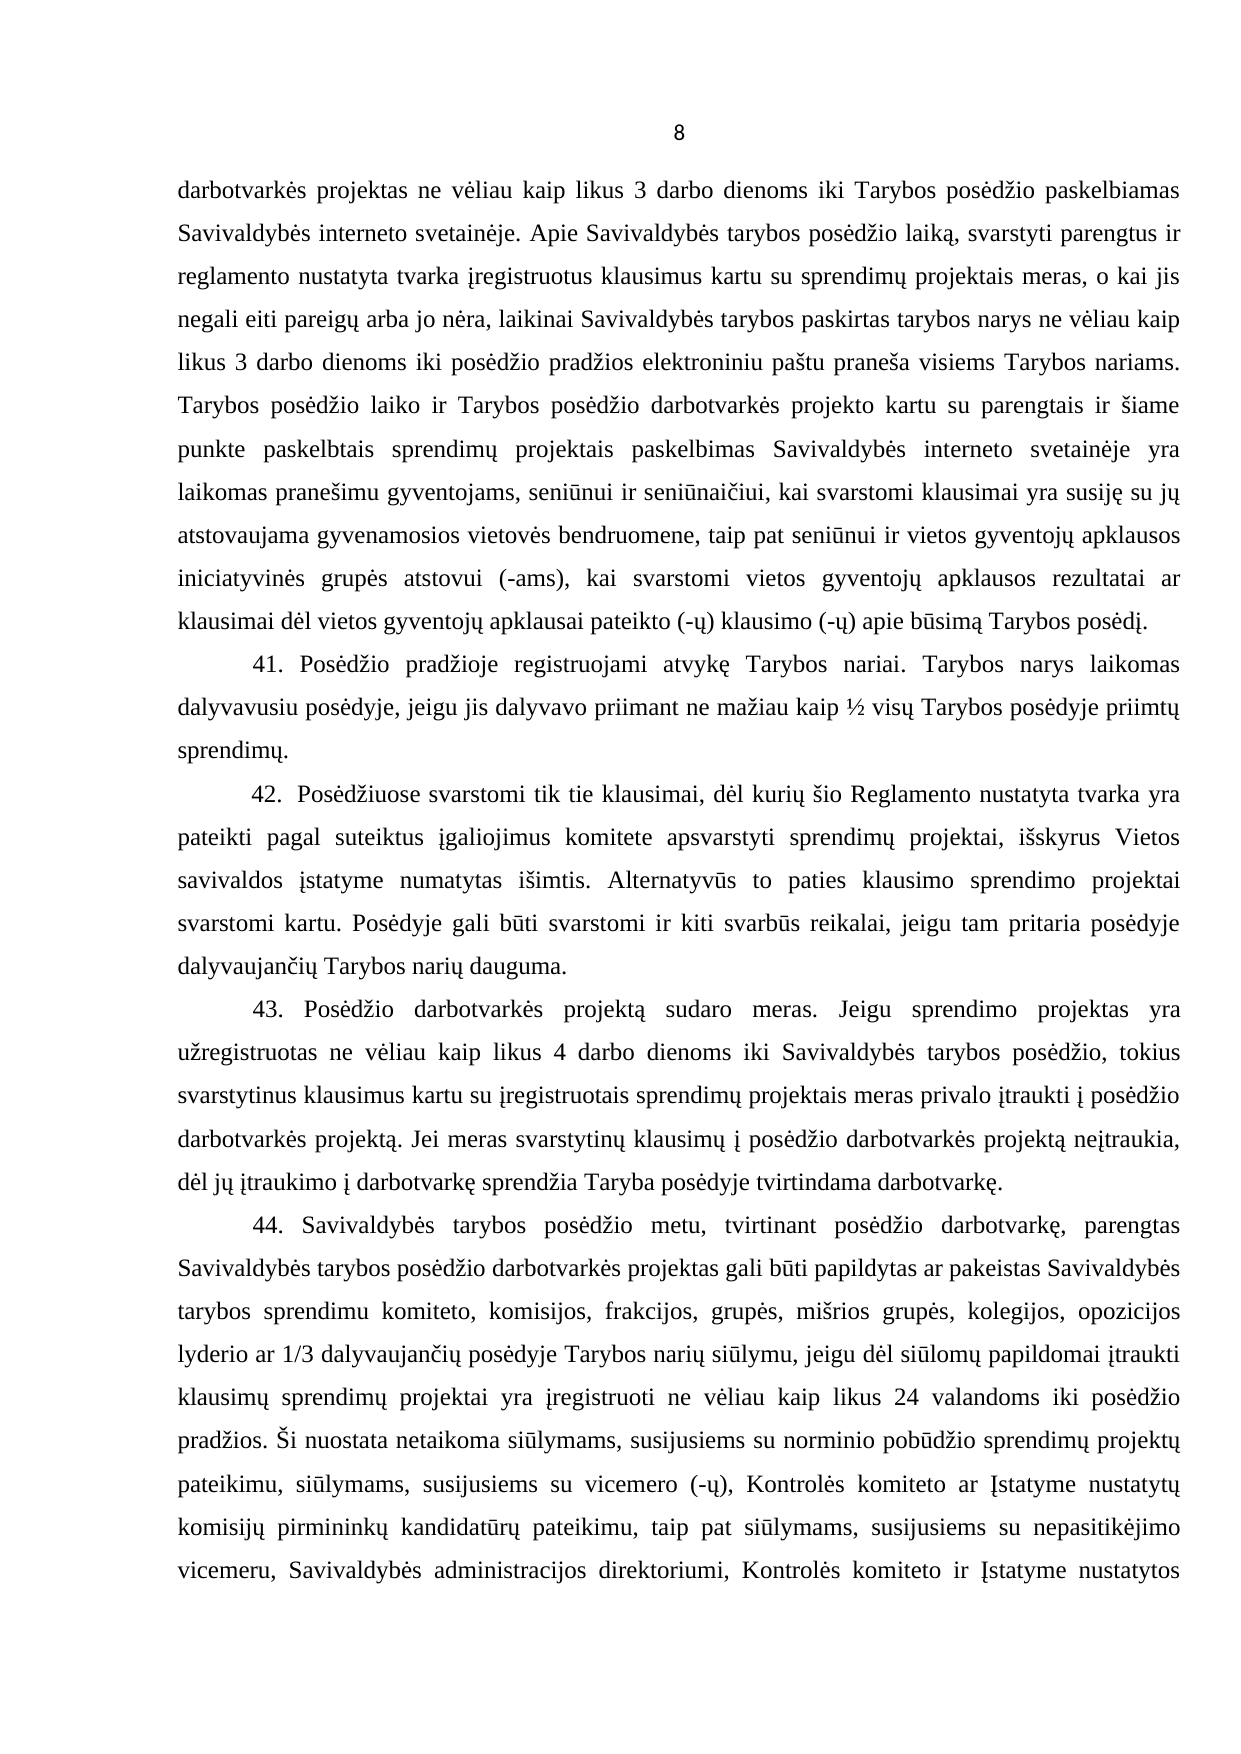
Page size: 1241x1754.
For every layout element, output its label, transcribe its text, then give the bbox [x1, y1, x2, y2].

text 43. Posėdžio darbotvarkės projektą sudaro meras. Jeigu sprendimo projektas yra užregistruotas ne vėliau kaip likus 4 darbo dienoms iki Savivaldybės tarybos posėdžio, tokius svarstytinus klausimus kartu su įregistruotais sprendimų projektais meras privalo įtraukti į posėdžio darbotvarkės projektą. Jei meras svarstytinų klausimų į posėdžio darbotvarkės projektą neįtraukia, dėl jų įtraukimo į darbotvarkę sprendžia Taryba posėdyje tvirtindama darbotvarkę. [177, 994, 1181, 1196]
text 41. Posėdžio pradžioje registruojami atvykę Tarybos nariai. Tarybos narys laikomas dalyvavusiu posėdyje, jeigu jis dalyvavo priimant ne mažiau kaip ½ visų Tarybos posėdyje priimtų sprendimų. [177, 649, 1181, 764]
text darbotvarkės projektas ne vėliau kaip likus 3 darbo dienoms iki Tarybos posėdžio paskelbiamas Savivaldybės interneto svetainėje. Apie Savivaldybės tarybos posėdžio laiką, svarstyti parengtus ir reglamento nustatyta tvarka įregistruotus klausimus kartu su sprendimų projektais meras, o kai jis negali eiti pareigų arba jo nėra, laikinai Savivaldybės tarybos paskirtas tarybos narys ne vėliau kaip likus 3 darbo dienoms iki posėdžio pradžios elektroniniu paštu praneša visiems Tarybos nariams. Tarybos posėdžio laiko ir Tarybos posėdžio darbotvarkės projekto kartu su parengtais ir šiame punkte paskelbtais sprendimų projektais paskelbimas Savivaldybės interneto svetainėje yra laikomas pranešimu gyventojams, seniūnui ir seniūnaičiui, kai svarstomi klausimai yra susiję su jų atstovaujama gyvenamosios vietovės bendruomene, taip pat seniūnui ir vietos gyventojų apklausos iniciatyvinės grupės atstovui (-ams), kai svarstomi vietos gyventojų apklausos rezultatai ar klausimai dėl vietos gyventojų apklausai pateikto (-ų) klausimo (-ų) apie būsimą Tarybos posėdį. [177, 175, 1181, 635]
text 42. Posėdžiuose svarstomi tik tie klausimai, dėl kurių šio Reglamento nustatyta tvarka yra pateikti pagal suteiktus įgaliojimus komitete apsvarstyti sprendimų projektai, išskyrus Vietos savivaldos įstatyme numatytas išimtis. Alternatyvūs to paties klausimo sprendimo projektai svarstomi kartu. Posėdyje gali būti svarstomi ir kiti svarbūs reikalai, jeigu tam pritaria posėdyje dalyvaujančių Tarybos narių dauguma. [177, 779, 1181, 980]
text 44. Savivaldybės tarybos posėdžio metu, tvirtinant posėdžio darbotvarkę, parengtas Savivaldybės tarybos posėdžio darbotvarkės projektas gali būti papildytas ar pakeistas Savivaldybės tarybos sprendimu komiteto, komisijos, frakcijos, grupės, mišrios grupės, kolegijos, opozicijos lyderio ar 1/3 dalyvaujančių posėdyje Tarybos narių siūlymu, jeigu dėl siūlomų papildomai įtraukti klausimų sprendimų projektai yra įregistruoti ne vėliau kaip likus 24 valandoms iki posėdžio pradžios. Ši nuostata netaikoma siūlymams, susijusiems su norminio pobūdžio sprendimų projektų pateikimu, siūlymams, susijusiems su vicemero (-ų), Kontrolės komiteto ar Įstatyme nustatytų komisijų pirmininkų kandidatūrų pateikimu, taip pat siūlymams, susijusiems su nepasitikėjimo vicemeru, Savivaldybės administracijos direktoriumi, Kontrolės komiteto ir Įstatyme nustatytos [177, 1210, 1181, 1584]
